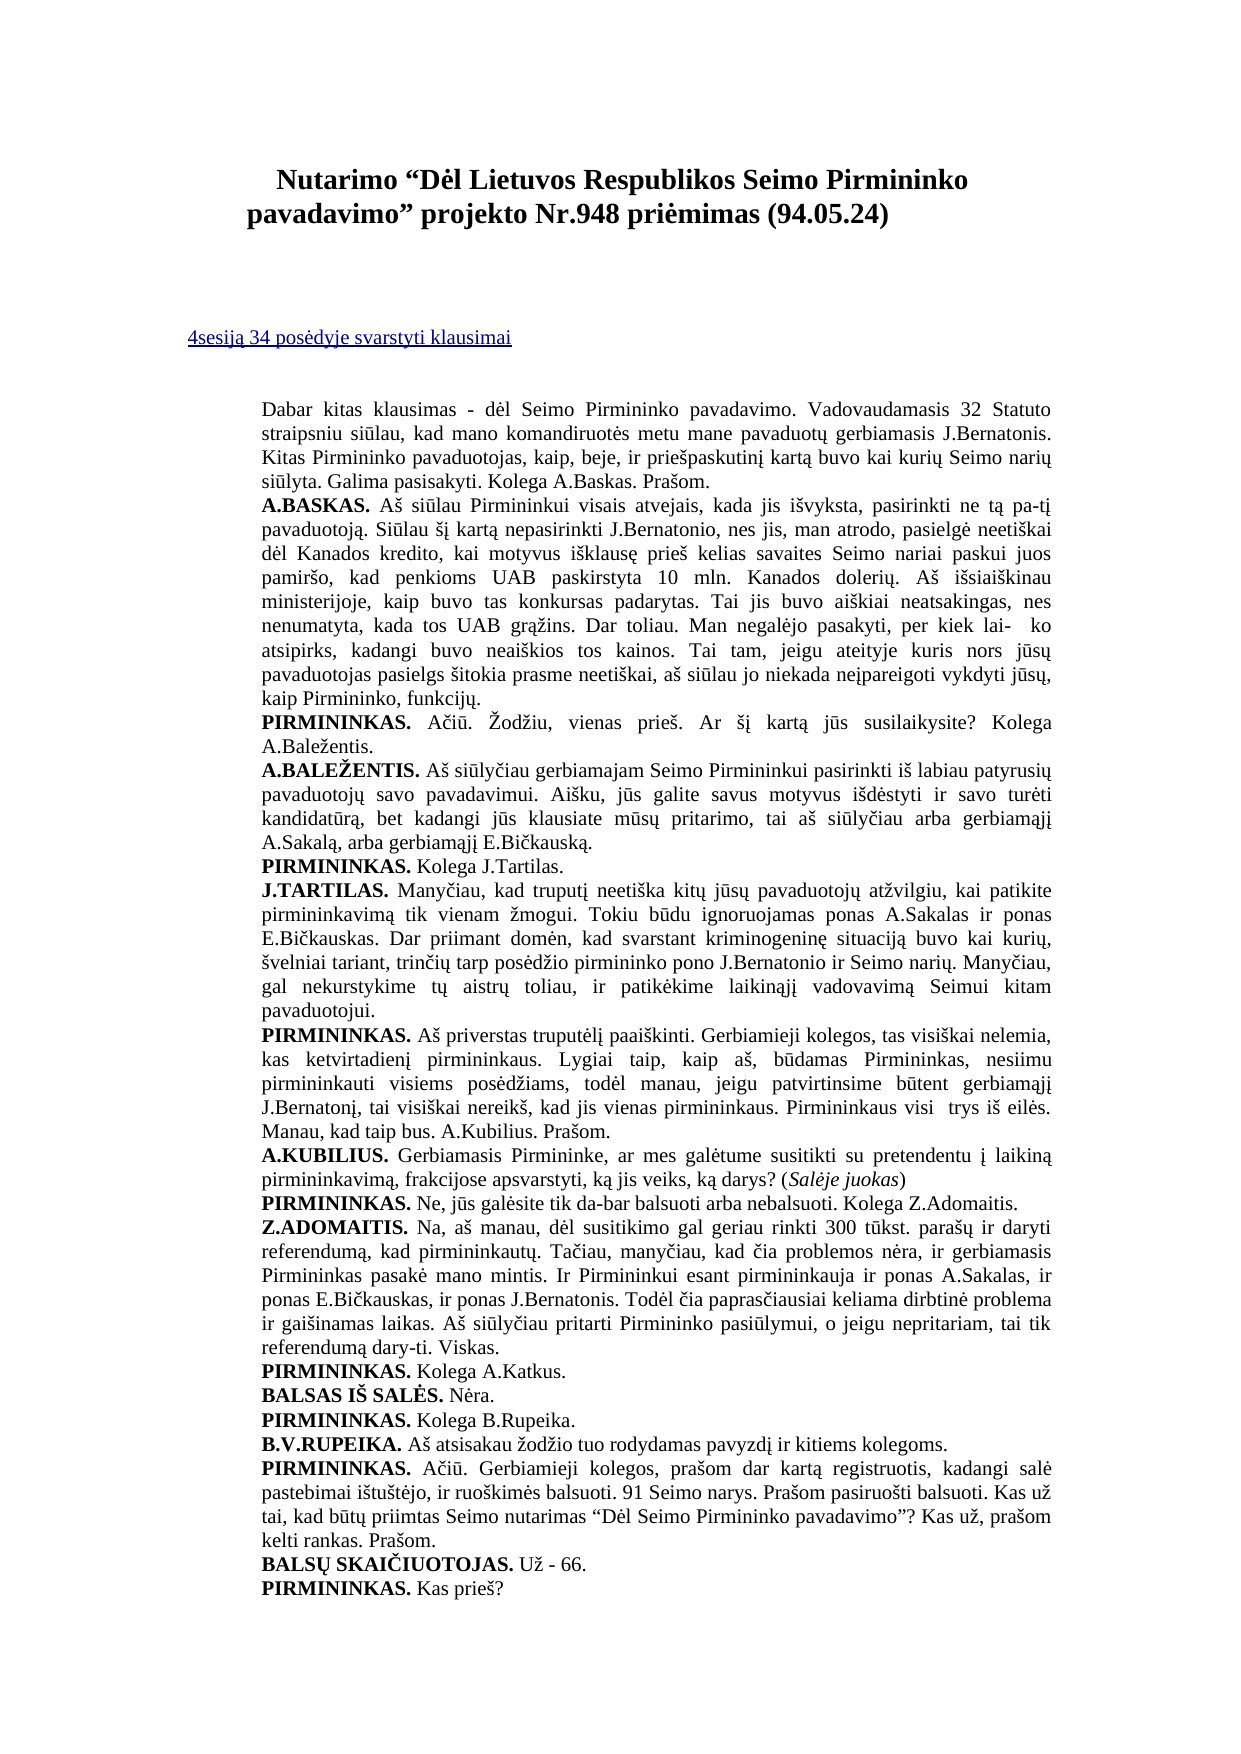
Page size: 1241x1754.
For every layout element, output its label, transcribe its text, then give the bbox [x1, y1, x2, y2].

text PIRMININKAS. Kolega B.Rupeika. [261, 1407, 1053, 1432]
text A.BASKAS. Aš siūlau Pirmininkui visais atvejais, kada jis išvyksta, pasirinkti ne tą pa-tį pavaduotoją. Siūlau šį kartą nepasirinkti J.Bernatonio, nes jis, man atrodo, pasielgė neetiškai dėl Kanados kredito, kai motyvus išklausę prieš kelias savaites Seimo nariai paskui juos pamiršo, kad penkioms UAB paskirstyta 10 mln. Kanados dolerių. Aš išsiaiškinau ministerijoje, kaip buvo tas konkursas padarytas. Tai jis buvo aiškiai neatsakingas, nes nenumatyta, kada tos UAB grąžins. Dar toliau. Man negalėjo pasakyti, per kiek lai- ko atsipirks, kadangi buvo neaiškios tos kainos. Tai tam, jeigu ateityje kuris nors jūsų pavaduotojas pasielgs šitokia prasme neetiškai, aš siūlau jo niekada neįpareigoti vykdyti jūsų, kaip Pirmininko, funkcijų. [261, 493, 1053, 710]
text Nutarimo “Dėl Lietuvos Respublikos Seimo Pirmininko pavadavimo” projekto Nr.948 priėmimas (94.05.24) [247, 162, 1053, 229]
text PIRMININKAS. Ačiū. Gerbiamieji kolegos, prašom dar kartą registruotis, kadangi salė pastebimai ištuštėjo, ir ruoškimės balsuoti. 91 Seimo narys. Prašom pasiruošti balsuoti. Kas už tai, kad būtų priimtas Seimo nutarimas “Dėl Seimo Pirmininko pavadavimo”? Kas už, prašom kelti rankas. Prašom. [261, 1456, 1053, 1552]
text PIRMININKAS. Ne, jūs galėsite tik da-bar balsuoti arba nebalsuoti. Kolega Z.Adomaitis. [261, 1191, 1053, 1215]
text BALSŲ SKAIČIUOTOJAS. Už - 66. [261, 1552, 1053, 1576]
text PIRMININKAS. Kas prieš? [261, 1576, 1053, 1600]
text PIRMININKAS. Aš priverstas truputėlį paaiškinti. Gerbiamieji kolegos, tas visiškai nelemia, kas ketvirtadienį pirmininkaus. Lygiai taip, kaip aš, būdamas Pirmininkas, nesiimu pirmininkauti visiems posėdžiams, todėl manau, jeigu patvirtinsime būtent gerbiamąjį J.Bernatonį, tai visiškai nereikš, kad jis vienas pirmininkaus. Pirmininkaus visi trys iš eilės. Manau, kad taip bus. A.Kubilius. Prašom. [261, 1022, 1053, 1143]
text PIRMININKAS. Kolega J.Tartilas. [261, 854, 1053, 878]
text Z.ADOMAITIS. Na, aš manau, dėl susitikimo gal geriau rinkti 300 tūkst. parašų ir daryti referendumą, kad pirmininkautų. Tačiau, manyčiau, kad čia problemos nėra, ir gerbiamasis Pirmininkas pasakė mano mintis. Ir Pirmininkui esant pirmininkauja ir ponas A.Sakalas, ir ponas E.Bičkauskas, ir ponas J.Bernatonis. Todėl čia paprasčiausiai keliama dirbtinė problema ir gaišinamas laikas. Aš siūlyčiau pritarti Pirmininko pasiūlymui, o jeigu nepritariam, tai tik referendumą dary-ti. Viskas. [261, 1215, 1053, 1359]
text PIRMININKAS. Ačiū. Žodžiu, vienas prieš. Ar šį kartą jūs susilaikysite? Kolega A.Baležentis. [261, 710, 1053, 758]
text 4sesiją 34 posėdyje svarstyti klausimai [187, 325, 1053, 349]
text A.BALEŽENTIS. Aš siūlyčiau gerbiamajam Seimo Pirmininkui pasirinkti iš labiau patyrusių pavaduotojų savo pavadavimui. Aišku, jūs galite savus motyvus išdėstyti ir savo turėti kandidatūrą, bet kadangi jūs klausiate mūsų pritarimo, tai aš siūlyčiau arba gerbiamąjį A.Sakalą, arba gerbiamąjį E.Bičkauską. [261, 758, 1053, 854]
text J.TARTILAS. Manyčiau, kad truputį neetiška kitų jūsų pavaduotojų atžvilgiu, kai patikite pirmininkavimą tik vienam žmogui. Tokiu būdu ignoruojamas ponas A.Sakalas ir ponas E.Bičkauskas. Dar priimant domėn, kad svarstant kriminogeninę situaciją buvo kai kurių, švelniai tariant, trinčių tarp posėdžio pirmininko pono J.Bernatonio ir Seimo narių. Manyčiau, gal nekurstykime tų aistrų toliau, ir patikėkime laikinąjį vadovavimą Seimui kitam pavaduotojui. [261, 878, 1053, 1022]
text B.V.RUPEIKA. Aš atsisakau žodžio tuo rodydamas pavyzdį ir kitiems kolegoms. [261, 1432, 1053, 1456]
text PIRMININKAS. Kolega A.Katkus. [261, 1359, 1053, 1383]
text A.KUBILIUS. Gerbiamasis Pirmininke, ar mes galėtume susitikti su pretendentu į laikiną pirmininkavimą, frakcijose apsvarstyti, ką jis veiks, ką darys? (Salėje juokas) [261, 1143, 1053, 1191]
text BALSAS IŠ SALĖS. Nėra. [261, 1383, 1053, 1407]
text Dabar kitas klausimas - dėl Seimo Pirmininko pavadavimo. Vadovaudamasis 32 Statuto straipsniu siūlau, kad mano komandiruotės metu mane pavaduotų gerbiamasis J.Bernatonis. Kitas Pirmininko pavaduotojas, kaip, beje, ir priešpaskutinį kartą buvo kai kurių Seimo narių siūlyta. Galima pasisakyti. Kolega A.Baskas. Prašom. [261, 397, 1053, 493]
